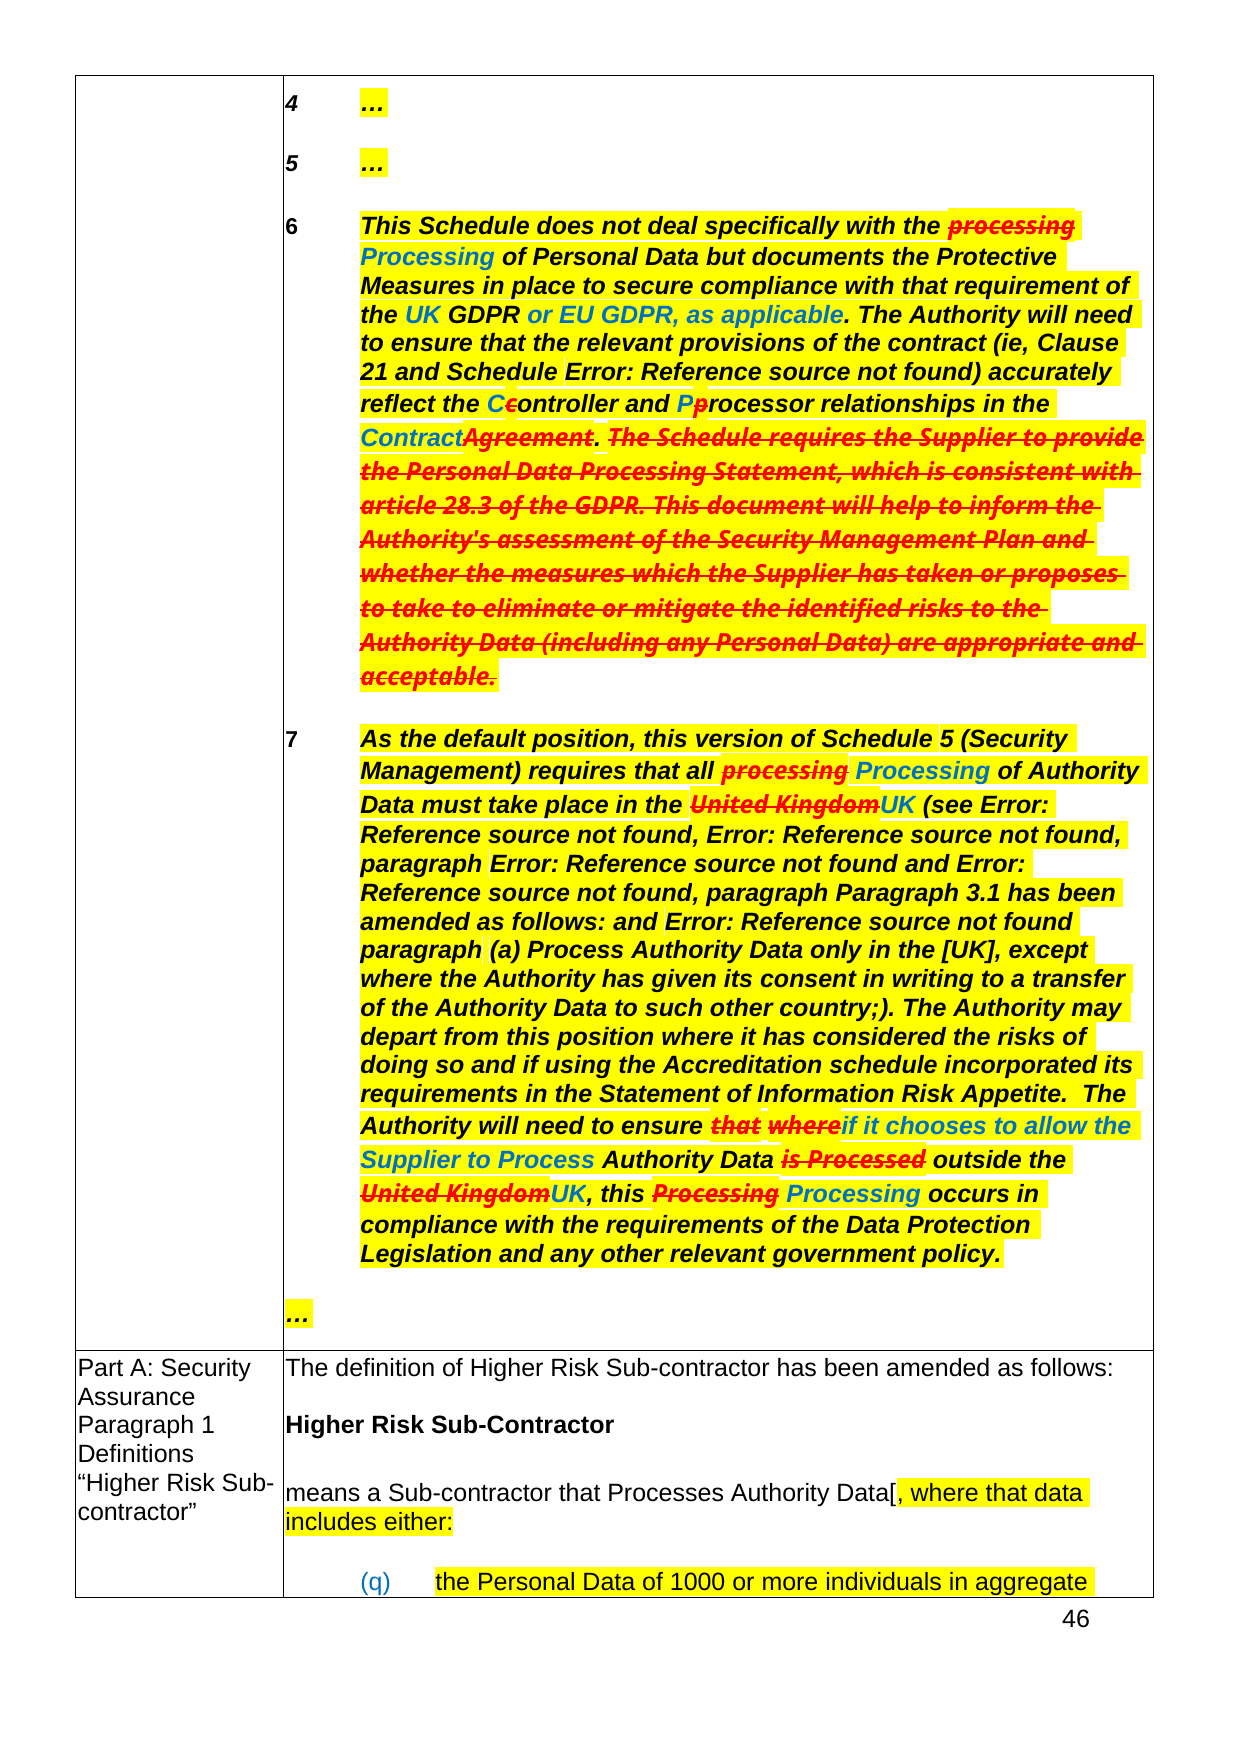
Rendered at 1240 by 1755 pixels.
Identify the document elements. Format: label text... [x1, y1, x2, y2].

table_cell [76, 76, 283, 1350]
table_cell Part A: Security Assurance Paragraph 1 Definitions “Higher Risk Sub-contractor” [76, 1351, 283, 1597]
table_cell The introductory guidance to the schedule has been amended as follows: [Guidance This Schedule was provided by the Cabinet Office Security Commercial Information Assurance team who have provided two alternative Security procedures for HMG replacing the legacy long and short form Security Schedules: Part A to this Schedule - Security Assurance Part B to this Schedule - Security Accreditation … The Authority or organisation running the procurement will need to consider several definitions used in the versions of this Schedule and adapt them to the Services being provided. The Schedule incorporates a series of “flow downs” to different categories of Sub-contractor to ensure that those bodies contribute to the Supplier’s compliance with the obligations in this Schedule. These are: All Sub-contractors that Process Authority Data. These Sub-contractors must comply with the Sub-contractor Security Requirements in Annex 2. The Authority must check that these requirements are appropriate to the full range of Sub-contractors that will Process Authority Data. Higher Risk Sub-contractors. These Sub-contractors are subject to a requirement to be certified to ISO/IEC 27001(at least ISO/IEC 27001:2013) and/or to possess HMG’s Cyber Essentials Plus certification. The Authority will need to consider the nature and quantity of Authority Data being processed Processed under the contract to determine the threshold for designating a Sub-contractor as a Higher Risk Sub-contractor. Medium Risk Sub-contractors. These Sub-contractors require certification under the Cyber Essentials scheme. Again, the Authority will need to determine the threshold for designation. For the accreditation version, the CIMS Sub-contractor. This is defined in the Schedule as “a Sub-contractor that provides or operates the whole, or a substantial part, of the Core Information Management System”. The Authority will need to consider whether it will allow the Supplier to subcontract this element of the requirement. This is an aspect it will need to consider as part of its engagement with the Supplier as part of its pre-contract engagement. If the Authority will not allow such subcontracting to occur, it will need to amend the Schedule accordingly. … … This Schedule does not deal specifically with the processing Processing of Personal Data but documents the Protective Measures in place to secure compliance with that requirement of the UK GDPR or EU GDPR, as applicable. The Authority will need to ensure that the relevant provisions of the contract (ie, Clause 21 and Schedule 31) accurately reflect the Ccontroller and Pprocessor relationships in the ContractAgreement. The Schedule requires the Supplier to provide the Personal Data Processing Statement, which is consistent with article 28.3 of the GDPR. This document will help to inform the Authority's assessment of the Security Management Plan and whether the measures which the Supplier has taken or proposes to take to eliminate or mitigate the identified risks to the Authority Data (including any Personal Data) are appropriate and acceptable. As the default position, this version of Schedule 5 (Security Management) requires that all processing Processing of Authority Data must take place in the United KingdomUK (see Part A, Annex 1, paragraph 8 and Annex 2, paragraph 3.1 and Part B paragraph 12.1(a)). The Authority may depart from this position where it has considered the risks of doing so and if using the Accreditation schedule incorporated its requirements in the Statement of Information Risk Appetite. The Authority will need to ensure that whereif it chooses to allow the Supplier to Process Authority Data is Processed outside the United KingdomUK, this Processing Processing occurs in compliance with the requirements of the Data Protection Legislation and any other relevant government policy. … [284, 76, 1153, 1350]
table_cell The definition of Higher Risk Sub-contractor has been amended as follows: Higher Risk Sub-Contractor means a Sub-contractor that Processes Authority Data[, where that data includes either: the Personal Data of 1000 or more individuals in aggregate during the period between the first Operational Service Commencement Date and the date on which this ContractAgreement terminates in accordance with Clause 4.1(b); or any part of that data includes any of the following: financial information (including any tax and/or welfare information) relating to any person; any information relating to actual or alleged criminal offences (including criminal records); any information relating to children and/or vulnerable persons; any information relating to social care; any information relating to a person’s current or past employment; or Special Category Personal Data; or the Authority in its discretion, designates a Sub-contractor as a Higher Risk Sub-Contractor in any procurement document related to this Contract; or the Authority considers in its discretion, that any actual or potential Processing carried out by the Sub-contractor is high risk] Special Category Personal Data; [Guidance: This definition is provided as an example only and should be modified to take into account the circumstances of the individual AgreementContract.] [284, 1351, 1153, 1597]
